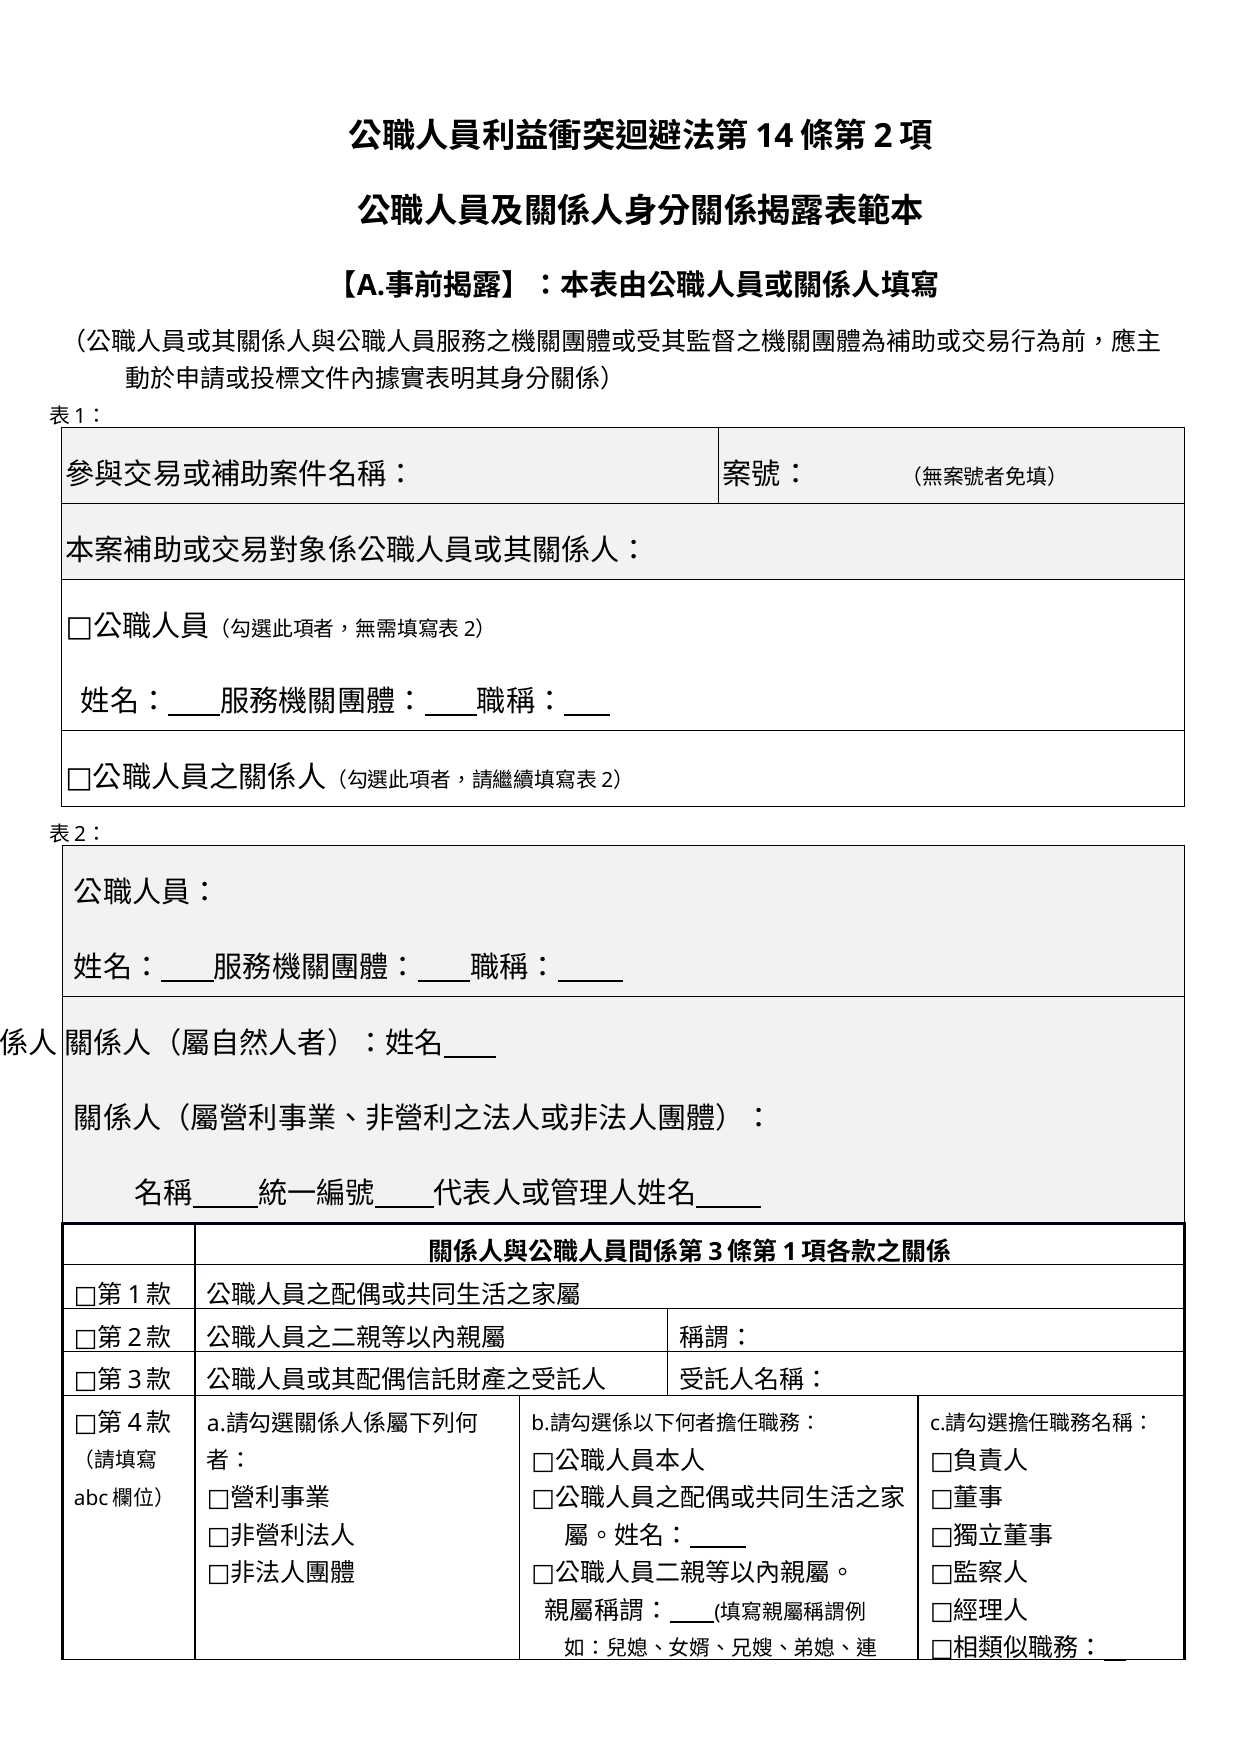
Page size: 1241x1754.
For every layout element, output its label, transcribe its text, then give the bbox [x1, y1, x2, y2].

table_cell □第3款 [64, 1352, 194, 1394]
table_header 案號： （無案號者免填） [719, 428, 1184, 503]
table_cell a.請勾選關係人係屬下列何者： □營利事業 □非營利法人 □非法人團體 [196, 1396, 519, 1658]
table_cell □第4款 （請填寫abc欄位） [64, 1396, 194, 1658]
text 【A.事前揭露】：本表由公職人員或關係人填寫 [33, 239, 1234, 314]
table_header 參與交易或補助案件名稱： [62, 428, 718, 503]
text 公職人員利益衝突迴避法第14條第2項 [33, 89, 1240, 164]
table_cell □第1款 [64, 1265, 194, 1307]
text 表2： [33, 807, 1110, 845]
table_cell 本案補助或交易對象係公職人員或其關係人： [62, 504, 1184, 579]
table_cell c.請勾選擔任職務名稱： □負責人 □董事 □獨立董事 □監察人 □經理人 □相類似職務： [919, 1396, 1183, 1658]
list （公職人員或其關係人與公職人員服務之機關團體或受其監督之機關團體為補助或交易行為前，應主動於申請或投標文件內據實表明其身分關係） [61, 314, 1184, 389]
table_cell [64, 1225, 194, 1263]
table_header 公職人員： 姓名： 服務機關團體： 職稱： [63, 846, 1184, 996]
table_cell □公職人員（勾選此項者，無需填寫表2） 姓名： 服務機關團體： 職稱： [62, 580, 1184, 730]
table_cell 稱謂： [668, 1309, 1183, 1351]
table_cell □第2款 [64, 1309, 194, 1351]
table_cell 受託人名稱： [668, 1352, 1183, 1394]
text 表1： [33, 389, 1189, 427]
table_cell 公職人員之配偶或共同生活之家屬 [196, 1265, 1183, 1307]
table_cell 公職人員或其配偶信託財產之受託人 [196, 1352, 667, 1394]
table_cell 關係人 關係人（屬自然人者）：姓名 關係人（屬營利事業、非營利之法人或非法人團體）： 名稱 統一編號 代表人或管理人姓名 [63, 997, 1184, 1222]
table_cell 關係人與公職人員間係第3條第1項各款之關係 [196, 1225, 1183, 1263]
text 公職人員及關係人身分關係揭露表範本 [33, 164, 1240, 239]
table_cell □公職人員之關係人（勾選此項者，請繼續填寫表2） [62, 731, 1184, 806]
table_cell 公職人員之二親等以內親屬 [196, 1309, 667, 1351]
table_cell b.請勾選係以下何者擔任職務： □公職人員本人 □公職人員之配偶或共同生活之家屬。姓名： □公職人員二親等以內親屬。 親屬稱謂： (填寫親屬稱謂例如：兒媳、女婿、兄嫂、弟媳、連 [520, 1396, 917, 1658]
